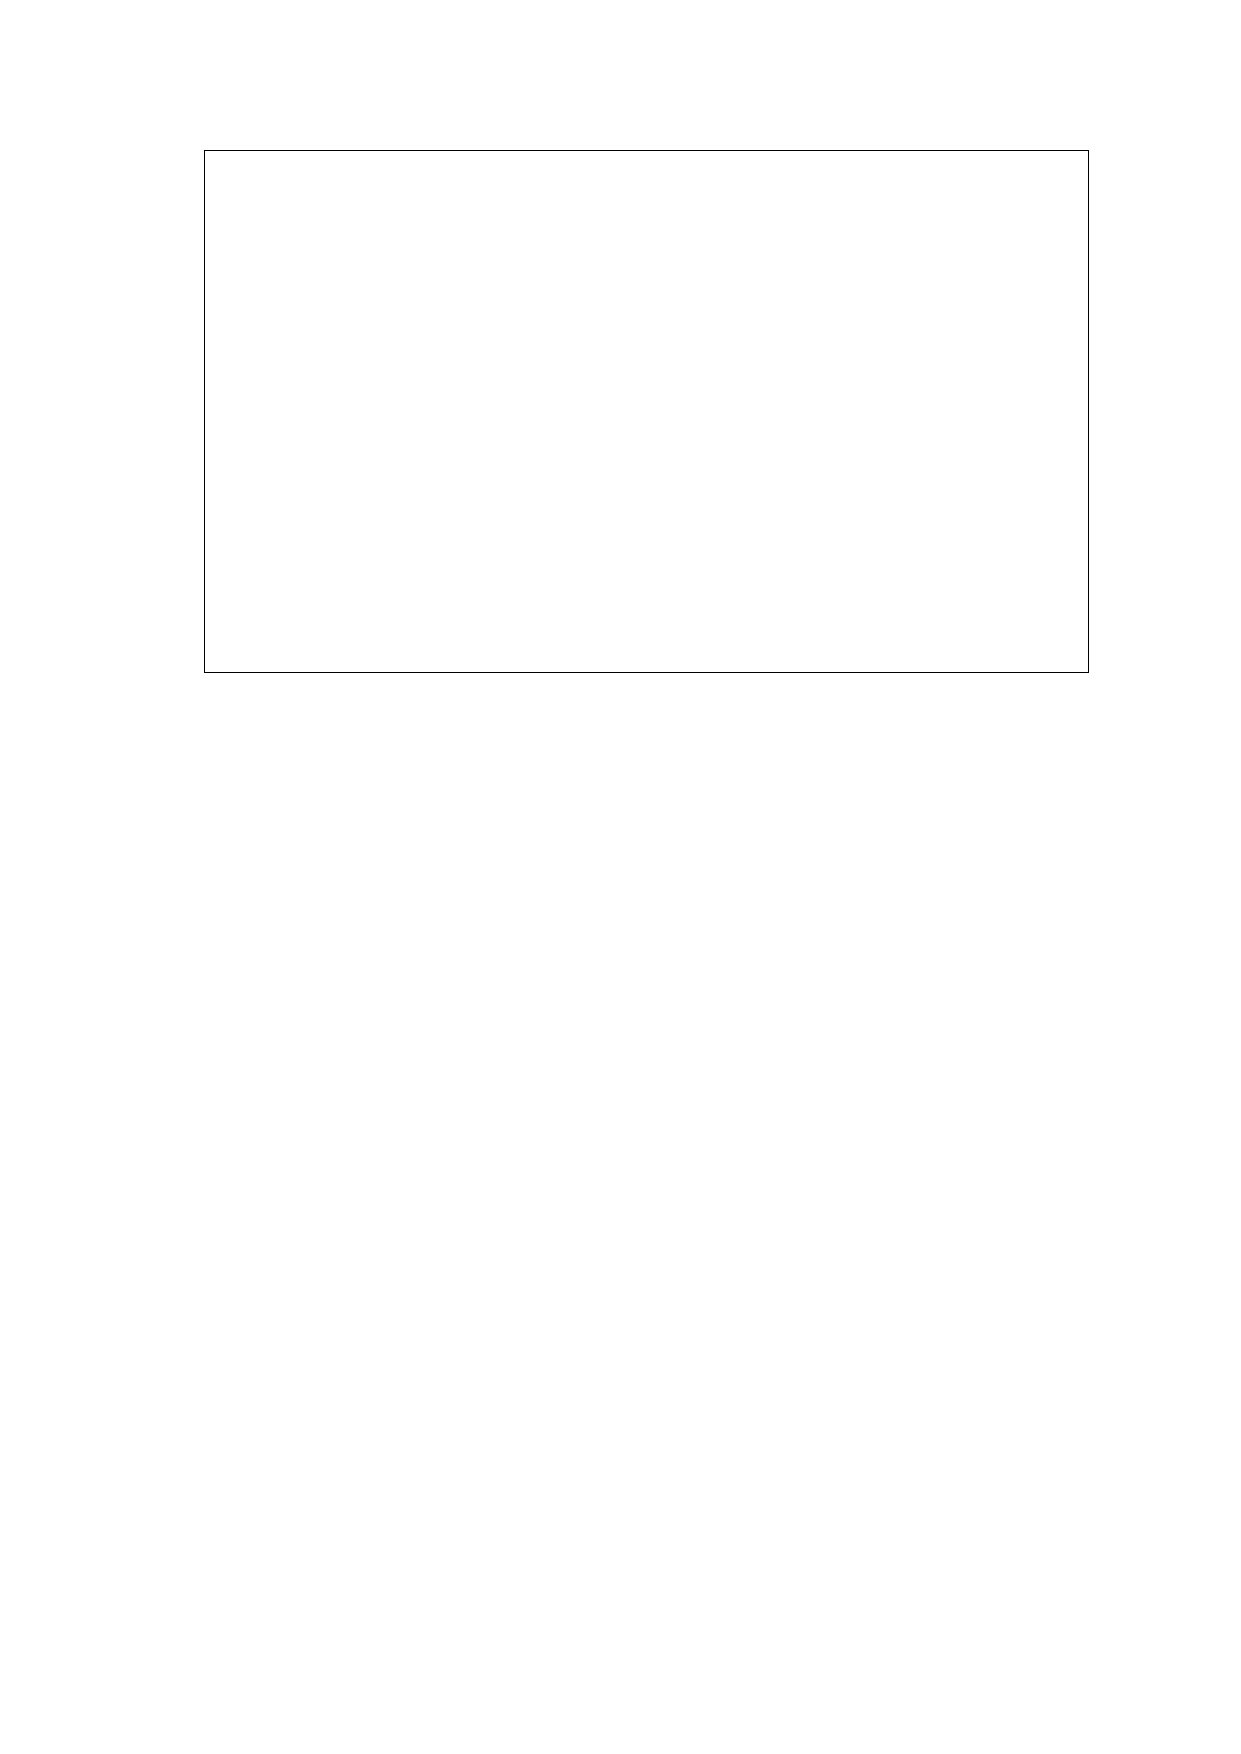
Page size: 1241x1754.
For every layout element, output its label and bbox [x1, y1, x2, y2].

table_header [205, 151, 1088, 672]
